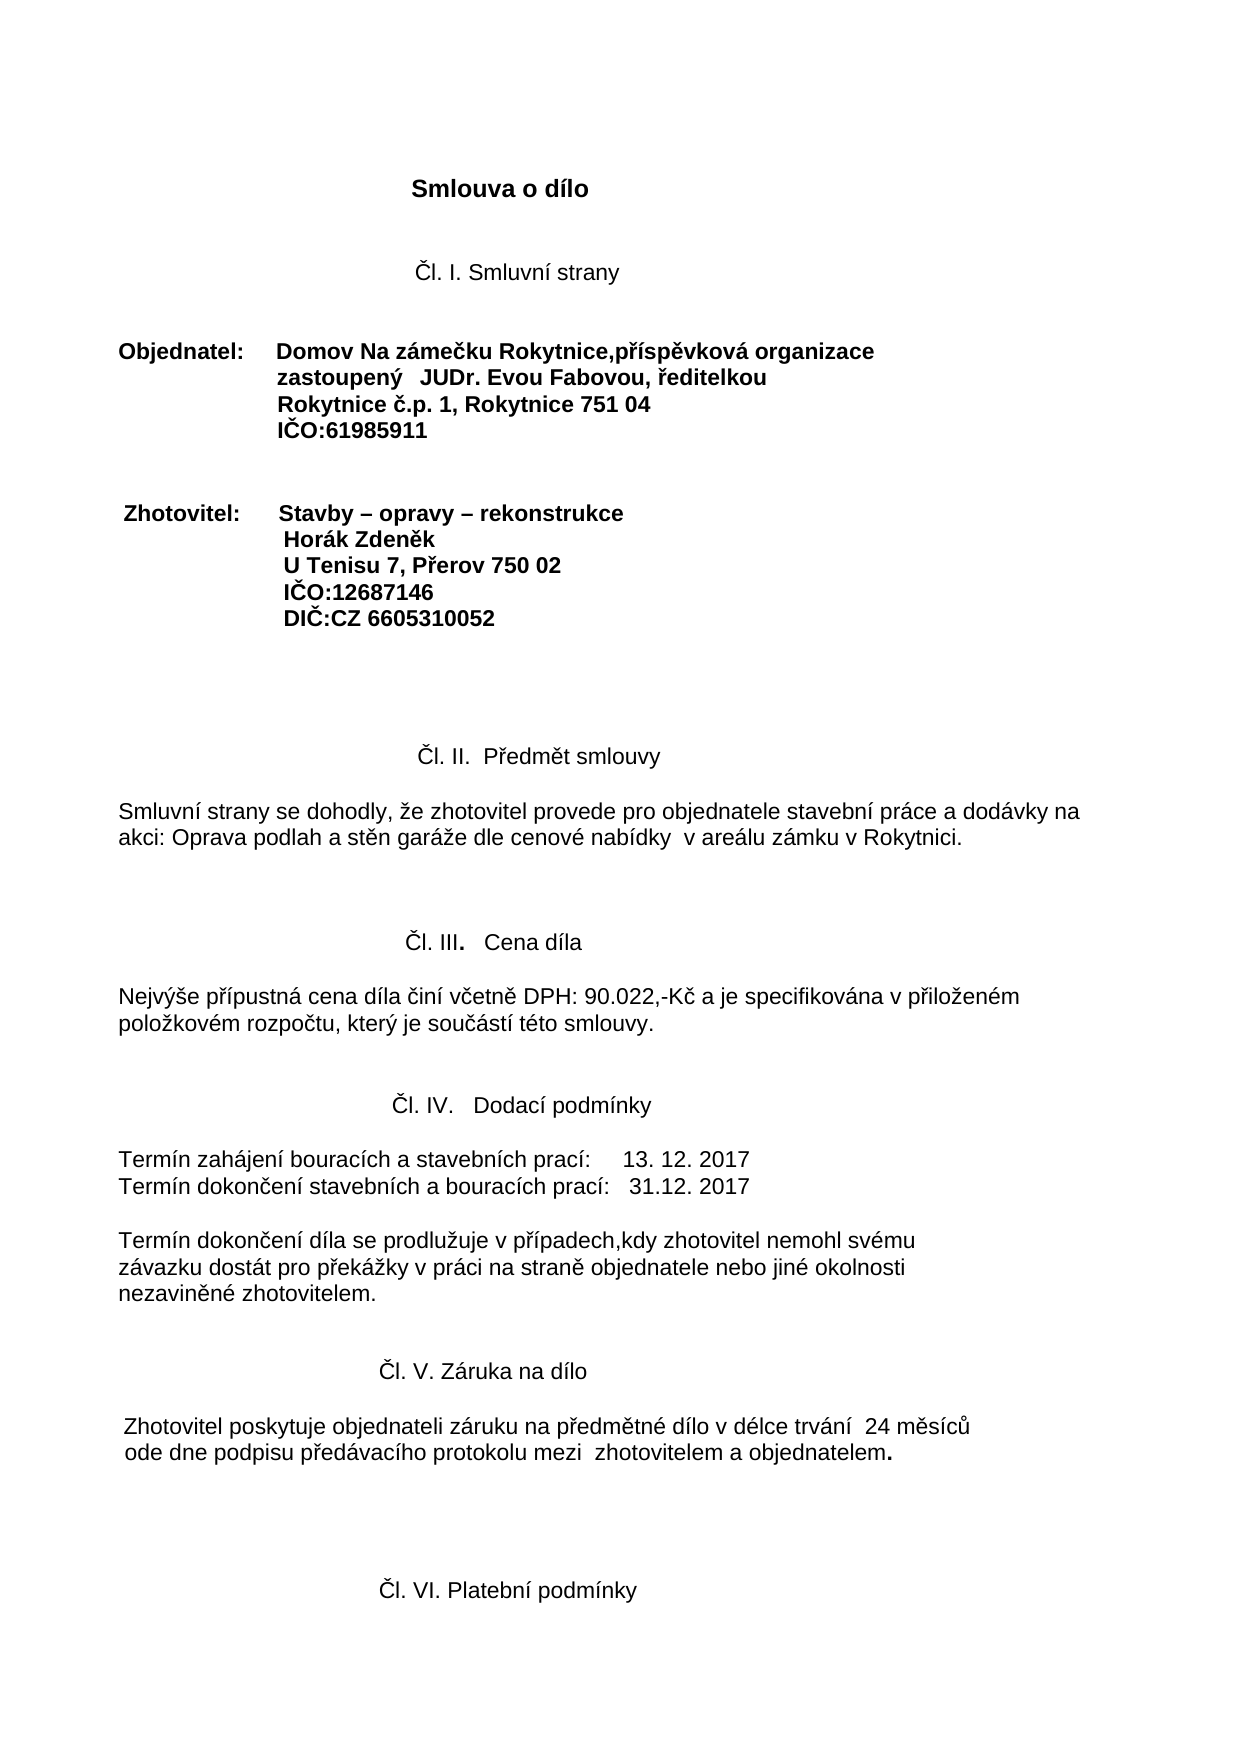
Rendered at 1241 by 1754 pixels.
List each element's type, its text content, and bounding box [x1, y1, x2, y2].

text Smlouva o dílo [118, 174, 1122, 203]
text zastoupený JUDr. Evou Fabovou, ředitelkou [118, 364, 1122, 391]
text Smluvní strany se dohodly, že zhotovitel provede pro objednatele stavební práce a dodávky na akci: Oprava podlah a stěn garáže dle cenové nabídky v areálu zámku v Rokytnici. [118, 798, 1122, 850]
text Rokytnice č.p. 1, Rokytnice 751 04 [118, 391, 1122, 417]
text Zhotovitel poskytuje objednateli záruku na předmětné dílo v délce trvání 24 měsíců [118, 1413, 1122, 1439]
text Objednatel: Domov Na zámečku Rokytnice,příspěvková organizace [118, 338, 1122, 364]
text Čl. IV. Dodací podmínky [118, 1092, 1122, 1118]
text U Tenisu 7, Přerov 750 02 [118, 552, 1122, 578]
text závazku dostát pro překážky v práci na straně objednatele nebo jiné okolnosti [118, 1253, 1122, 1280]
text Čl. II. Předmět smlouvy [118, 743, 1122, 770]
text IČO:61985911 [118, 417, 1122, 443]
text Zhotovitel: Stavby – opravy – rekonstrukce [118, 499, 1122, 526]
text DIČ:CZ 6605310052 [118, 605, 1122, 631]
text Čl. V. Záruka na dílo [118, 1358, 1122, 1384]
text Horák Zdeněk [118, 526, 1122, 552]
text Termín dokončení stavebních a bouracích prací: 31.12. 2017 [118, 1173, 1122, 1199]
text Nejvýše přípustná cena díla činí včetně DPH: 90.022,-Kč a je specifikována v přiloženém položkovém rozpočtu, který je součástí této smlouvy. [118, 983, 1122, 1036]
text Termín dokončení díla se prodlužuje v případech,kdy zhotovitel nemohl svému [118, 1227, 1122, 1253]
text nezaviněné zhotovitelem. [118, 1280, 1122, 1306]
text IČO:12687146 [118, 578, 1122, 605]
text ode dne podpisu předávacího protokolu mezi zhotovitelem a objednatelem. [118, 1439, 1122, 1465]
text Čl. VI. Platební podmínky [118, 1577, 1122, 1604]
text Čl. III. Cena díla [118, 929, 1122, 955]
text Čl. I. Smluvní strany [118, 259, 1122, 286]
text Termín zahájení bouracích a stavebních prací: 13. 12. 2017 [118, 1146, 1122, 1173]
